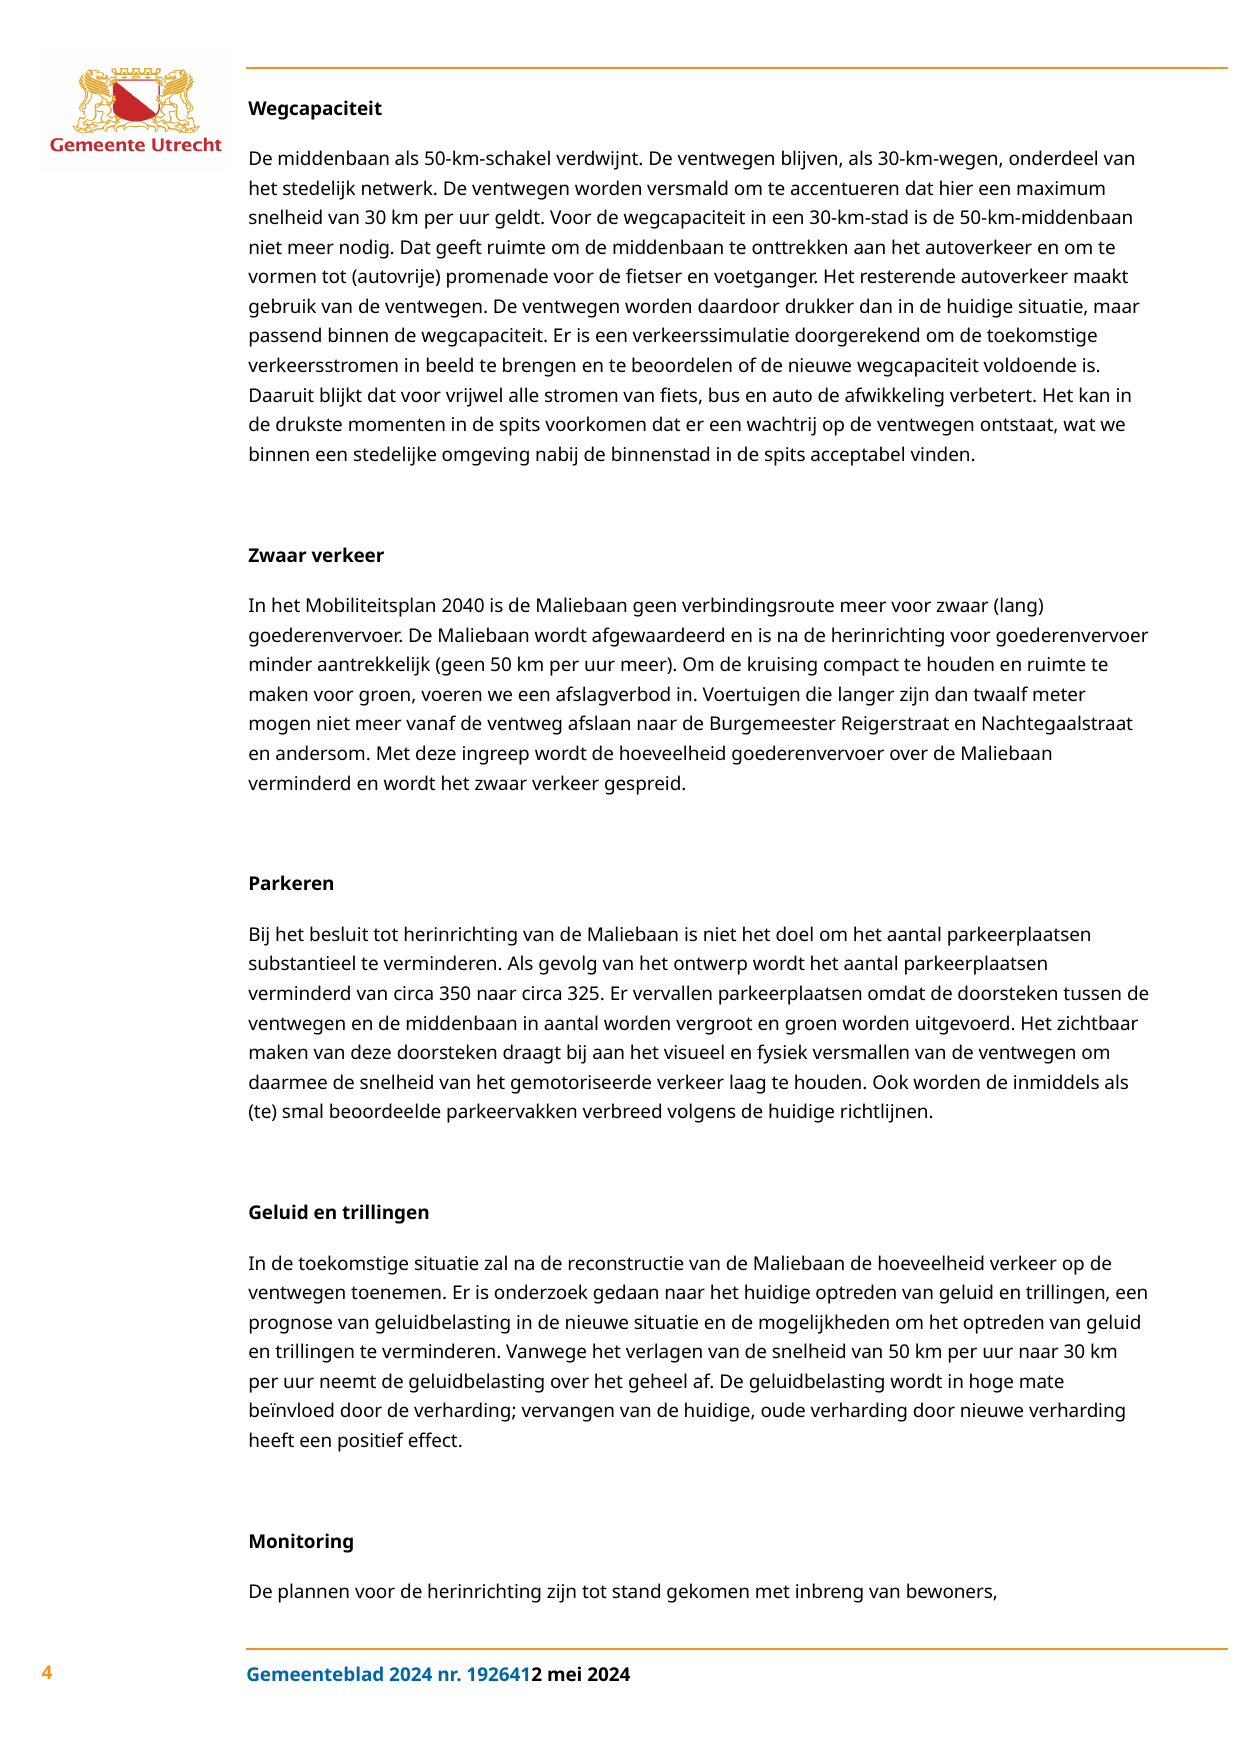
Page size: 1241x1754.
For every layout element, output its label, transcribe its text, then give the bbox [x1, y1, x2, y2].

text In het Mobiliteitsplan 2040 is de Maliebaan geen verbindingsroute meer voor zwaar (lang) goederenvervoer. De Maliebaan wordt afgewaardeerd en is na de herinrichting voor goederenvervoer minder aantrekkelijk (geen 50 km per uur meer). Om de kruising compact te houden en ruimte te maken voor groen, voeren we een afslagverbod in. Voertuigen die langer zijn dan twaalf meter mogen niet meer vanaf de ventweg afslaan naar de Burgemeester Reigerstraat en Nachtegaalstraat en andersom. Met deze ingreep wordt de hoeveelheid goederenvervoer over de Maliebaan verminderd en wordt het zwaar verkeer gespreid. [248, 592, 1152, 796]
text De plannen voor de herinrichting zijn tot stand gekomen met inbreng van bewoners, [248, 1578, 1152, 1604]
picture [41, 47, 231, 172]
text In de toekomstige situatie zal na de reconstructie van de Maliebaan de hoeveelheid verkeer op de ventwegen toenemen. Er is onderzoek gedaan naar het huidige optreden van geluid en trillingen, een prognose van geluidbelasting in de nieuwe situatie en de mogelijkheden om het optreden van geluid en trillingen te verminderen. Vanwege het verlagen van de snelheid van 50 km per uur naar 30 km per uur neemt de geluidbelasting over het geheel af. De geluidbelasting wordt in hoge mate beïnvloed door de verharding; vervangen van de huidige, oude verharding door nieuwe verharding heeft een positief effect. [248, 1250, 1152, 1453]
text Wegcapaciteit [248, 95, 1152, 121]
text Geluid en trillingen [248, 1199, 1152, 1225]
text Zwaar verkeer [248, 542, 1152, 568]
text Monitoring [248, 1528, 1152, 1554]
text De middenbaan als 50-km-schakel verdwijnt. De ventwegen blijven, als 30-km-wegen, onderdeel van het stedelijk netwerk. De ventwegen worden versmald om te accentueren dat hier een maximum snelheid van 30 km per uur geldt. Voor de wegcapaciteit in een 30-km-stad is de 50-km-middenbaan niet meer nodig. Dat geeft ruimte om de middenbaan te onttrekken aan het autoverkeer en om te vormen tot (autovrije) promenade voor de fietser en voetganger. Het resterende autoverkeer maakt gebruik van de ventwegen. De ventwegen worden daardoor drukker dan in de huidige situatie, maar passend binnen de wegcapaciteit. Er is een verkeerssimulatie doorgerekend om de toekomstige verkeersstromen in beeld te brengen en te beoordelen of de nieuwe wegcapaciteit voldoende is. Daaruit blijkt dat voor vrijwel alle stromen van fiets, bus en auto de afwikkeling verbetert. Het kan in de drukste momenten in de spits voorkomen dat er een wachtrij op de ventwegen ontstaat, wat we binnen een stedelijke omgeving nabij de binnenstad in de spits acceptabel vinden. [248, 145, 1152, 467]
text Parkeren [248, 871, 1152, 896]
text Bij het besluit tot herinrichting van de Maliebaan is niet het doel om het aantal parkeerplaatsen substantieel te verminderen. Als gevolg van het ontwerp wordt het aantal parkeerplaatsen verminderd van circa 350 naar circa 325. Er vervallen parkeerplaatsen omdat de doorsteken tussen de ventwegen en de middenbaan in aantal worden vergroot en groen worden uitgevoerd. Het zichtbaar maken van deze doorsteken draagt bij aan het visueel en fysiek versmallen van de ventwegen om daarmee de snelheid van het gemotoriseerde verkeer laag te houden. Ook worden de inmiddels als (te) smal beoordeelde parkeervakken verbreed volgens de huidige richtlijnen. [248, 921, 1152, 1124]
